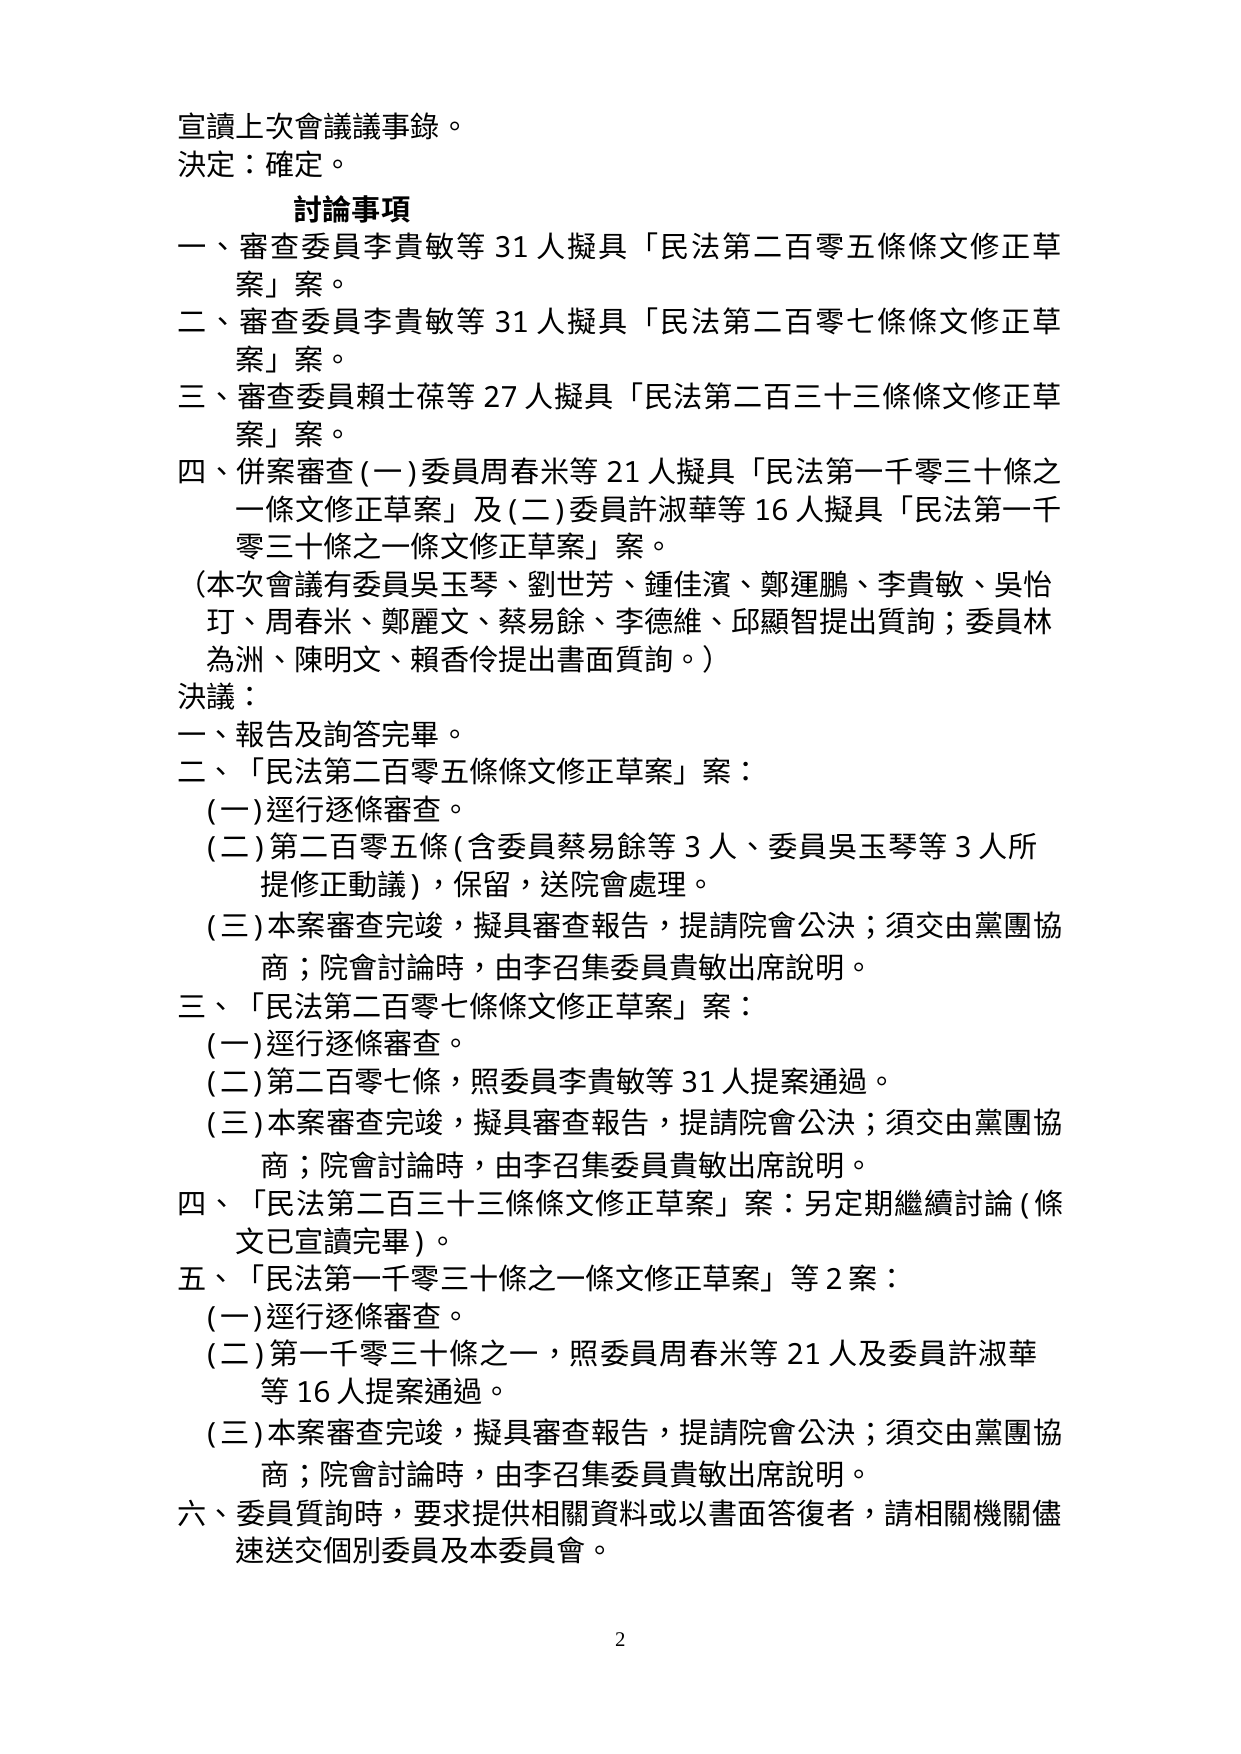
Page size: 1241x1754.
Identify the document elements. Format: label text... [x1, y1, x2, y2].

text (二)第一千零三十條之一，照委員周春米等21人及委員許淑華等16人提案通過。 [202, 1334, 1038, 1409]
text 六、委員質詢時，要求提供相關資料或以書面答復者，請相關機關儘速送交個別委員及本委員會。 [177, 1494, 1063, 1569]
text (二)第二百零五條(含委員蔡易餘等3人、委員吳玉琴等3人所提修正動議)，保留，送院會處理。 [202, 828, 1038, 903]
text (三)本案審查完竣，擬具審查報告，提請院會公決；須交由黨團協商；院會討論時，由李召集委員貴敏出席說明。 [202, 903, 1063, 987]
text (一)逕行逐條審查。 [202, 1025, 1038, 1062]
text (三)本案審查完竣，擬具審查報告，提請院會公決；須交由黨團協商；院會討論時，由李召集委員貴敏出席說明。 [202, 1409, 1063, 1494]
text （本次會議有委員吳玉琴、劉世芳、鍾佳濱、鄭運鵬、李貴敏、吳怡玎、周春米、鄭麗文、蔡易餘、李德維、邱顯智提出質詢；委員林為洲、陳明文、賴香伶提出書面質詢。） [177, 565, 1063, 678]
text 決定：確定。 [177, 145, 1063, 183]
text (二)第二百零七條，照委員李貴敏等31人提案通過。 [202, 1062, 1038, 1100]
text (一)逕行逐條審查。 [202, 1297, 1038, 1334]
text 二、「民法第二百零五條條文修正草案」案： [177, 753, 1063, 790]
text 五、「民法第一千零三十條之一條文修正草案」等2案： [177, 1259, 1063, 1297]
text 一、審查委員李貴敏等31人擬具「民法第二百零五條條文修正草案」案。 [177, 228, 1063, 303]
text 三、審查委員賴士葆等27人擬具「民法第二百三十三條條文修正草案」案。 [177, 378, 1063, 453]
text 討論事項 [177, 190, 1063, 228]
text 三、「民法第二百零七條條文修正草案」案： [177, 987, 1063, 1025]
text 決議： [177, 678, 1063, 715]
text 宣讀上次會議議事錄。 [177, 108, 1063, 145]
text 四、併案審查(一)委員周春米等21人擬具「民法第一千零三十條之一條文修正草案」及(二)委員許淑華等16人擬具「民法第一千零三十條之一條文修正草案」案。 [177, 453, 1063, 565]
text (三)本案審查完竣，擬具審查報告，提請院會公決；須交由黨團協商；院會討論時，由李召集委員貴敏出席說明。 [202, 1100, 1063, 1184]
text 二、審查委員李貴敏等31人擬具「民法第二百零七條條文修正草案」案。 [177, 303, 1063, 378]
text (一)逕行逐條審查。 [202, 790, 1038, 828]
text 一、報告及詢答完畢。 [177, 715, 1063, 753]
text 四、「民法第二百三十三條條文修正草案」案：另定期繼續討論(條文已宣讀完畢)。 [177, 1184, 1063, 1259]
